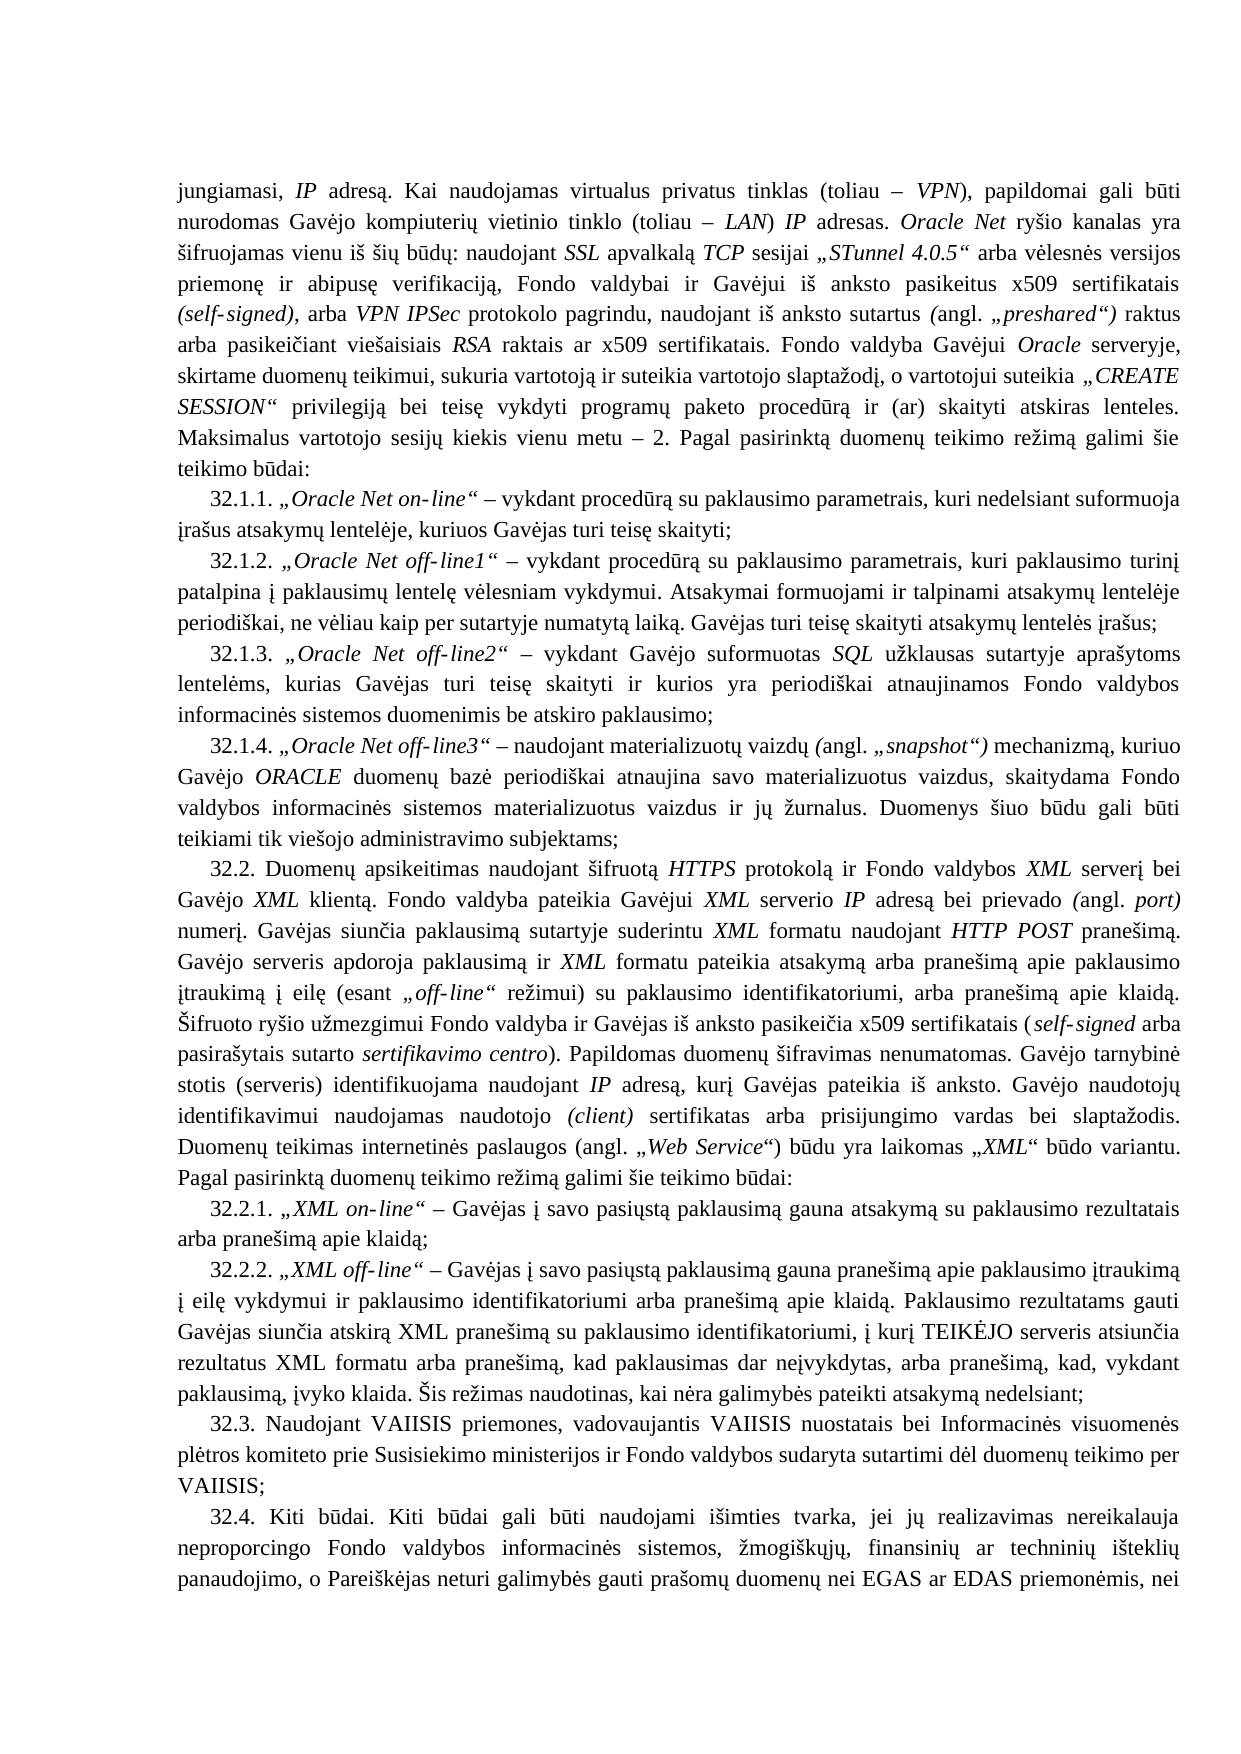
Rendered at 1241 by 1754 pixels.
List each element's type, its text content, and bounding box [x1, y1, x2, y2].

text 32.1.3. „Oracle Net off‑line2“ – vykdant Gavėjo suformuotas SQL užklausas sutartyje aprašytoms lentelėms, kurias Gavėjas turi teisę skaityti ir kurios yra periodiškai atnaujinamos Fondo valdybos informacinės sistemos duomenimis be atskiro paklausimo; [177, 640, 1181, 728]
text 32.1.2. „Oracle Net off‑line1“ – vykdant procedūrą su paklausimo parametrais, kuri paklausimo turinį patalpina į paklausimų lentelę vėlesniam vykdymui. Atsakymai formuojami ir talpinami atsakymų lentelėje periodiškai, ne vėliau kaip per sutartyje numatytą laiką. Gavėjas turi teisę skaityti atsakymų lentelės įrašus; [177, 547, 1181, 635]
text 32.1.1. „Oracle Net on‑line“ – vykdant procedūrą su paklausimo parametrais, kuri nedelsiant suformuoja įrašus atsakymų lentelėje, kuriuos Gavėjas turi teisę skaityti; [177, 486, 1181, 543]
text 32.4. Kiti būdai. Kiti būdai gali būti naudojami išimties tvarka, jei jų realizavimas nereikalauja neproporcingo Fondo valdybos informacinės sistemos, žmogiškųjų, finansinių ar techninių išteklių panaudojimo, o Pareiškėjas neturi galimybės gauti prašomų duomenų nei EGAS ar EDAS priemonėmis, nei [177, 1503, 1181, 1591]
text 32.2.2. „XML off‑line“ – Gavėjas į savo pasiųstą paklausimą gauna pranešimą apie paklausimo įtraukimą į eilę vykdymui ir paklausimo identifikatoriumi arba pranešimą apie klaidą. Paklausimo rezultatams gauti Gavėjas siunčia atskirą XML pranešimą su paklausimo identifikatoriumi, į kurį TEIKĖJO serveris atsiunčia rezultatus XML formatu arba pranešimą, kad paklausimas dar neįvykdytas, arba pranešimą, kad, vykdant paklausimą, įvyko klaida. Šis režimas naudotinas, kai nėra galimybės pateikti atsakymą nedelsiant; [177, 1256, 1181, 1406]
text 32.2. Duomenų apsikeitimas naudojant šifruotą HTTPS protokolą ir Fondo valdybos XML serverį bei Gavėjo XML klientą. Fondo valdyba pateikia Gavėjui XML serverio IP adresą bei prievado (angl. port) numerį. Gavėjas siunčia paklausimą sutartyje suderintu XML formatu naudojant HTTP POST pranešimą. Gavėjo serveris apdoroja paklausimą ir XML formatu pateikia atsakymą arba pranešimą apie paklausimo įtraukimą į eilę (esant „off‑line“ režimui) su paklausimo identifikatoriumi, arba pranešimą apie klaidą. Šifruoto ryšio užmezgimui Fondo valdyba ir Gavėjas iš anksto pasikeičia x509 sertifikatais (self‑signed arba pasirašytais sutarto sertifikavimo centro). Papildomas duomenų šifravimas nenumatomas. Gavėjo tarnybinė stotis (serveris) identifikuojama naudojant IP adresą, kurį Gavėjas pateikia iš anksto. Gavėjo naudotojų identifikavimui naudojamas naudotojo (client) sertifikatas arba prisijungimo vardas bei slaptažodis. Duomenų teikimas internetinės paslaugos (angl. „Web Service“) būdu yra laikomas „XML“ būdo variantu. Pagal pasirinktą duomenų teikimo režimą galimi šie teikimo būdai: [177, 856, 1181, 1190]
text jungiamasi, IP adresą. Kai naudojamas virtualus privatus tinklas (toliau – VPN), papildomai gali būti nurodomas Gavėjo kompiuterių vietinio tinklo (toliau – LAN) IP adresas. Oracle Net ryšio kanalas yra šifruojamas vienu iš šių būdų: naudojant SSL apvalkalą TCP sesijai „STunnel 4.0.5“ arba vėlesnės versijos priemonę ir abipusę verifikaciją, Fondo valdybai ir Gavėjui iš anksto pasikeitus x509 sertifikatais (self‑signed), arba VPN IPSec protokolo pagrindu, naudojant iš anksto sutartus (angl. „preshared“) raktus arba pasikeičiant viešaisiais RSA raktais ar x509 sertifikatais. Fondo valdyba Gavėjui Oracle serveryje, skirtame duomenų teikimui, sukuria vartotoją ir suteikia vartotojo slaptažodį, o vartotojui suteikia „CREATE SESSION“ privilegiją bei teisę vykdyti programų paketo procedūrą ir (ar) skaityti atskiras lenteles. Maksimalus vartotojo sesijų kiekis vienu metu – 2. Pagal pasirinktą duomenų teikimo režimą galimi šie teikimo būdai: [177, 177, 1181, 481]
text 32.2.1. „XML on‑line“ – Gavėjas į savo pasiųstą paklausimą gauna atsakymą su paklausimo rezultatais arba pranešimą apie klaidą; [177, 1195, 1181, 1252]
text 32.3. Naudojant VAIISIS priemones, vadovaujantis VAIISIS nuostatais bei Informacinės visuomenės plėtros komiteto prie Susisiekimo ministerijos ir Fondo valdybos sudaryta sutartimi dėl duomenų teikimo per VAIISIS; [177, 1411, 1181, 1498]
text 32.1.4. „Oracle Net off‑line3“ – naudojant materializuotų vaizdų (angl. „snapshot“) mechanizmą, kuriuo Gavėjo ORACLE duomenų bazė periodiškai atnaujina savo materializuotus vaizdus, skaitydama Fondo valdybos informacinės sistemos materializuotus vaizdus ir jų žurnalus. Duomenys šiuo būdu gali būti teikiami tik viešojo administravimo subjektams; [177, 732, 1181, 851]
